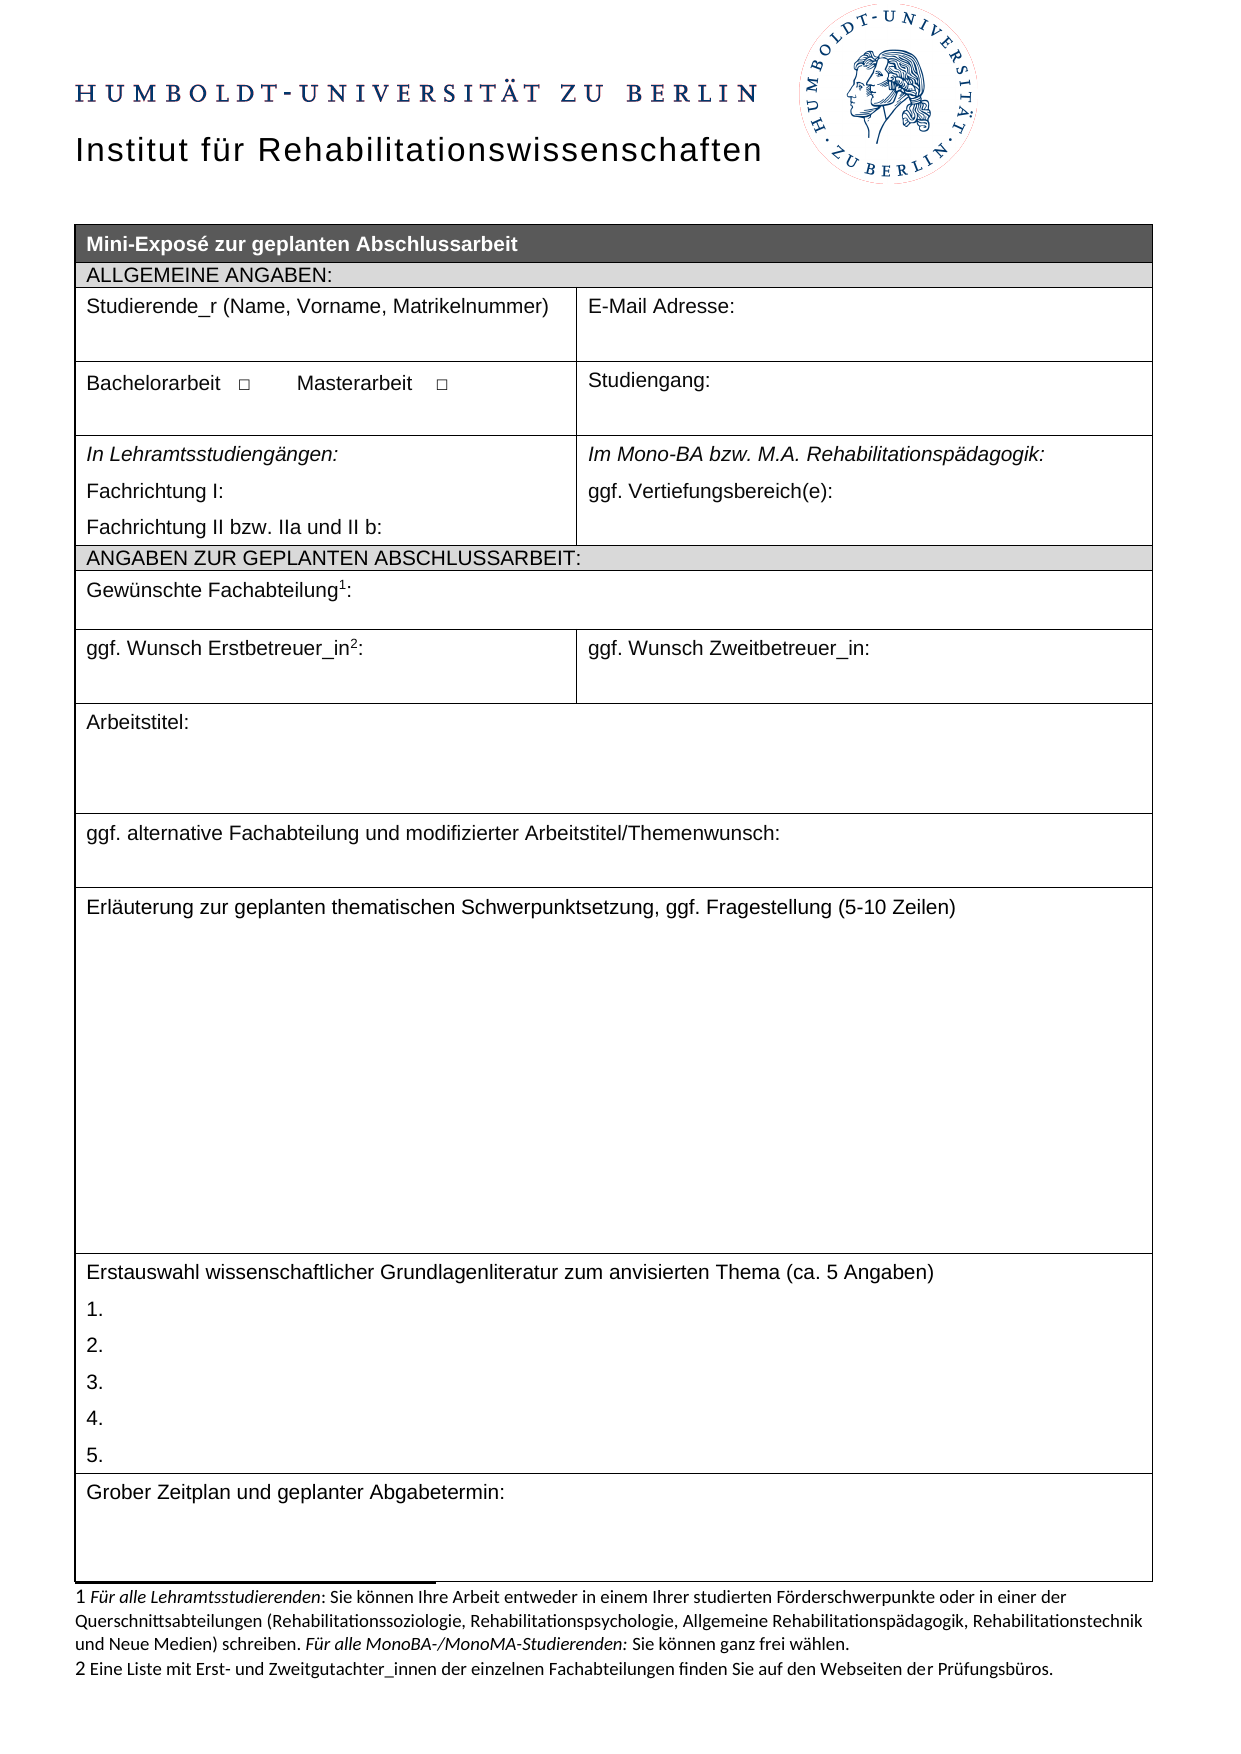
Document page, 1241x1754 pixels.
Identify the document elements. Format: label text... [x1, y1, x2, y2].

table_header Mini-Exposé zur geplanten Abschlussarbeit [76, 225, 1152, 262]
table_cell Studiengang: [577, 362, 1152, 435]
table_cell Arbeitstitel: [76, 704, 1152, 813]
table_cell E-Mail Adresse: [577, 288, 1152, 361]
table_cell Bachelorarbeit ☐ Masterarbeit ☐ [76, 362, 576, 435]
table_cell ANGABEN ZUR GEPLANTEN ABSCHLUSSARBEIT: [76, 546, 1152, 570]
table_cell ggf. Wunsch Zweitbetreuer_in: [577, 630, 1152, 703]
table_cell ALLGEMEINE ANGABEN: [76, 263, 1152, 287]
table_cell Erstauswahl wissenschaftlicher Grundlagenliteratur zum anvisierten Thema (ca. 5 Angaben) 1. 2. 3. 4. 5. [76, 1254, 1152, 1473]
table_cell ggf. alternative Fachabteilung und modifizierter Arbeitstitel/Themenwunsch: [76, 814, 1152, 887]
table_cell Grober Zeitplan und geplanter Abgabetermin: [76, 1474, 1152, 1581]
table_cell Erläuterung zur geplanten thematischen Schwerpunktsetzung, ggf. Fragestellung (5-10 Zeilen) [76, 888, 1152, 1253]
table_cell ggf. Wunsch Erstbetreuer_in: [76, 630, 576, 703]
table_cell Studierende_r (Name, Vorname, Matrikelnummer) [76, 288, 576, 361]
table_cell In Lehramtsstudiengängen: Fachrichtung I: Fachrichtung II bzw. IIa und II b: [76, 436, 576, 545]
table_cell Gewünschte Fachabteilung: [76, 571, 1152, 629]
table_cell Im Mono-BA bzw. M.A. Rehabilitationspädagogik: ggf. Vertiefungsbereich(e): [577, 436, 1152, 545]
